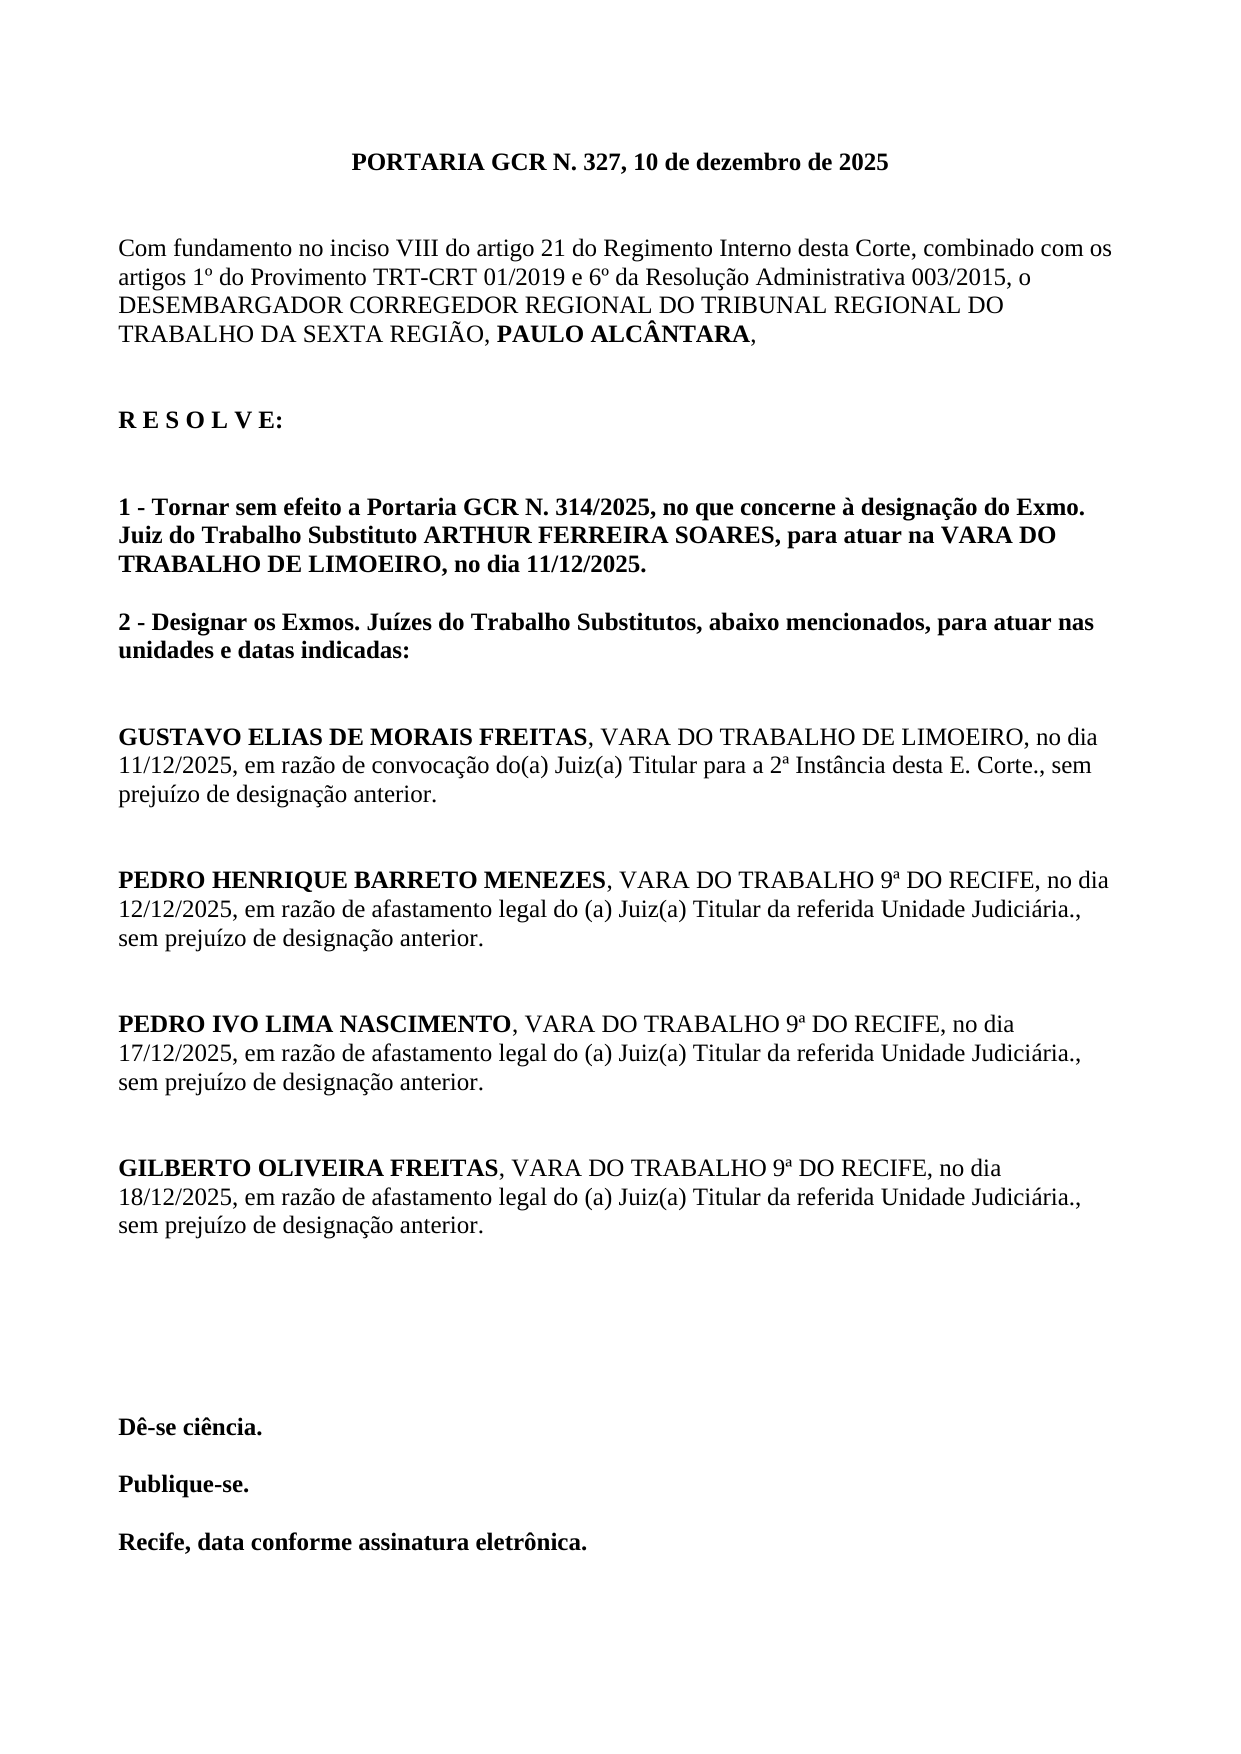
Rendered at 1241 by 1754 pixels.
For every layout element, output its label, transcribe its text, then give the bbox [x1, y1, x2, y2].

text Com fundamento no inciso VIII do artigo 21 do Regimento Interno desta Corte, combinado com os artigos 1º do Provimento TRT-CRT 01/2019 e 6º da Resolução Administrativa 003/2015, o DESEMBARGADOR CORREGEDOR REGIONAL DO TRIBUNAL REGIONAL DO TRABALHO DA SEXTA REGIÃO, PAULO ALCÂNTARA, [118, 233, 1122, 348]
text PEDRO HENRIQUE BARRETO MENEZES, VARA DO TRABALHO 9ª DO RECIFE, no dia 12/12/2025, em razão de afastamento legal do (a) Juiz(a) Titular da referida Unidade Judiciária., sem prejuízo de designação anterior. [118, 866, 1122, 952]
text R E S O L V E: [118, 406, 1122, 434]
text 2 - Designar os Exmos. Juízes do Trabalho Substitutos, abaixo mencionados, para atuar nas unidades e datas indicadas: [118, 607, 1122, 664]
text PORTARIA GCR N. 327, 10 de dezembro de 2025 [118, 147, 1122, 176]
text GUSTAVO ELIAS DE MORAIS FREITAS, VARA DO TRABALHO DE LIMOEIRO, no dia 11/12/2025, em razão de convocação do(a) Juiz(a) Titular para a 2ª Instância desta E. Corte., sem prejuízo de designação anterior. [118, 722, 1122, 808]
text Dê-se ciência. [118, 1412, 1122, 1441]
text GILBERTO OLIVEIRA FREITAS, VARA DO TRABALHO 9ª DO RECIFE, no dia 18/12/2025, em razão de afastamento legal do (a) Juiz(a) Titular da referida Unidade Judiciária., sem prejuízo de designação anterior. [118, 1153, 1122, 1239]
text PEDRO IVO LIMA NASCIMENTO, VARA DO TRABALHO 9ª DO RECIFE, no dia 17/12/2025, em razão de afastamento legal do (a) Juiz(a) Titular da referida Unidade Judiciária., sem prejuízo de designação anterior. [118, 1009, 1122, 1096]
text 1 - Tornar sem efeito a Portaria GCR N. 314/2025, no que concerne à designação do Exmo. Juiz do Trabalho Substituto ARTHUR FERREIRA SOARES, para atuar na VARA DO TRABALHO DE LIMOEIRO, no dia 11/12/2025. [118, 492, 1122, 578]
text Publique-se. [118, 1469, 1122, 1498]
text Recife, data conforme assinatura eletrônica. [118, 1527, 1122, 1556]
